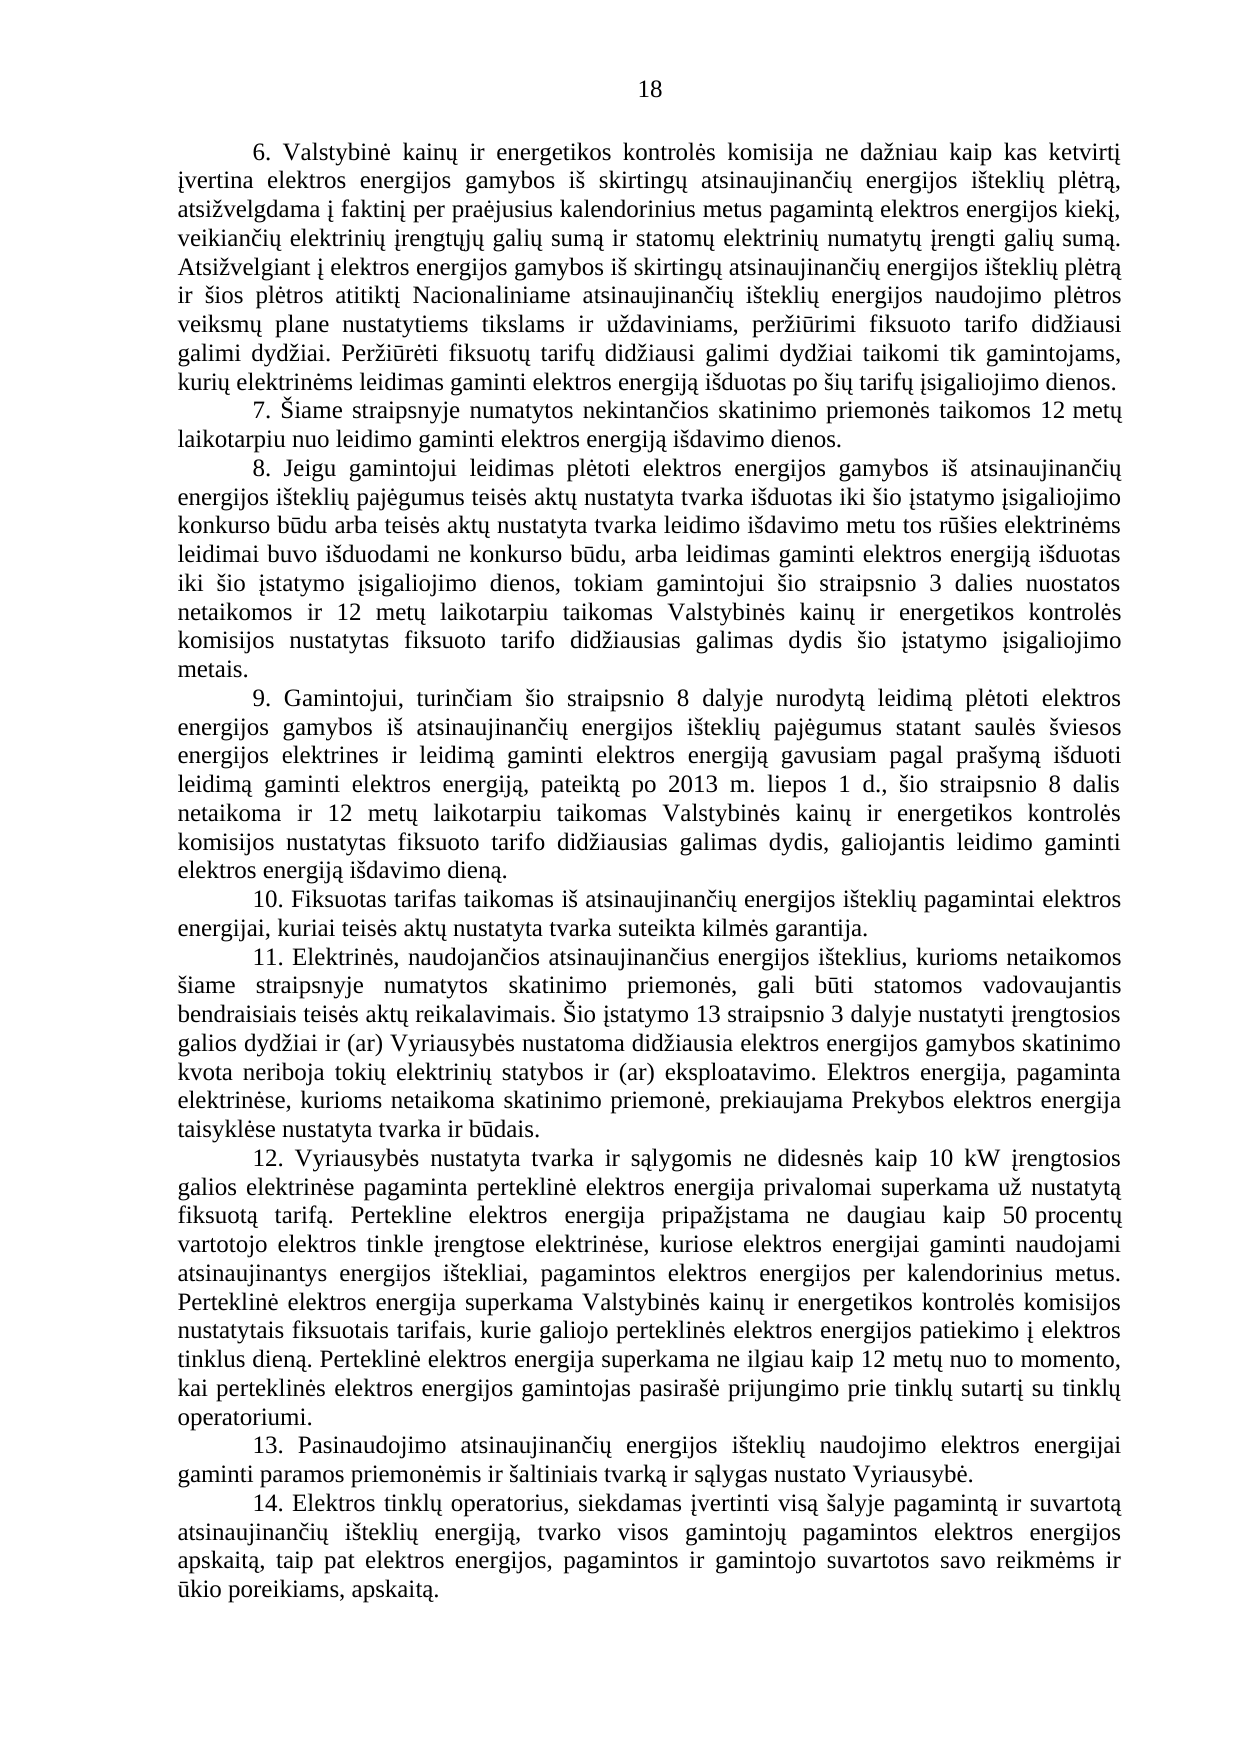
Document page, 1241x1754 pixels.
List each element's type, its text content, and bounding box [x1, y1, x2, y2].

text 7. Šiame straipsnyje numatytos nekintančios skatinimo priemonės taikomos 12 metų laikotarpiu nuo leidimo gaminti elektros energiją išdavimo dienos. [177, 395, 1122, 453]
text 6. Valstybinė kainų ir energetikos kontrolės komisija ne dažniau kaip kas ketvirtį įvertina elektros energijos gamybos iš skirtingų atsinaujinančių energijos išteklių plėtrą, atsižvelgdama į faktinį per praėjusius kalendorinius metus pagamintą elektros energijos kiekį, veikiančių elektrinių įrengtųjų galių sumą ir statomų elektrinių numatytų įrengti galių sumą. Atsižvelgiant į elektros energijos gamybos iš skirtingų atsinaujinančių energijos išteklių plėtrą ir šios plėtros atitiktį Nacionaliniame atsinaujinančių išteklių energijos naudojimo plėtros veiksmų plane nustatytiems tikslams ir uždaviniams, peržiūrimi fiksuoto tarifo didžiausi galimi dydžiai. Peržiūrėti fiksuotų tarifų didžiausi galimi dydžiai taikomi tik gamintojams, kurių elektrinėms leidimas gaminti elektros energiją išduotas po šių tarifų įsigaliojimo dienos. [177, 137, 1122, 395]
text 10. Fiksuotas tarifas taikomas iš atsinaujinančių energijos išteklių pagamintai elektros energijai, kuriai teisės aktų nustatyta tvarka suteikta kilmės garantija. [177, 884, 1122, 942]
text 14. Elektros tinklų operatorius, siekdamas įvertinti visą šalyje pagamintą ir suvartotą atsinaujinančių išteklių energiją, tvarko visos gamintojų pagamintos elektros energijos apskaitą, taip pat elektros energijos, pagamintos ir gamintojo suvartotos savo reikmėms ir ūkio poreikiams, apskaitą. [177, 1488, 1122, 1603]
text 8. Jeigu gamintojui leidimas plėtoti elektros energijos gamybos iš atsinaujinančių energijos išteklių pajėgumus teisės aktų nustatyta tvarka išduotas iki šio įstatymo įsigaliojimo konkurso būdu arba teisės aktų nustatyta tvarka leidimo išdavimo metu tos rūšies elektrinėms leidimai buvo išduodami ne konkurso būdu, arba leidimas gaminti elektros energiją išduotas iki šio įstatymo įsigaliojimo dienos, tokiam gamintojui šio straipsnio 3 dalies nuostatos netaikomos ir 12 metų laikotarpiu taikomas Valstybinės kainų ir energetikos kontrolės komisijos nustatytas fiksuoto tarifo didžiausias galimas dydis šio įstatymo įsigaliojimo metais. [177, 453, 1122, 683]
text 9. Gamintojui, turinčiam šio straipsnio 8 dalyje nurodytą leidimą plėtoti elektros energijos gamybos iš atsinaujinančių energijos išteklių pajėgumus statant saulės šviesos energijos elektrines ir leidimą gaminti elektros energiją gavusiam pagal prašymą išduoti leidimą gaminti elektros energiją, pateiktą po 2013 m. liepos 1 d., šio straipsnio 8 dalis netaikoma ir 12 metų laikotarpiu taikomas Valstybinės kainų ir energetikos kontrolės komisijos nustatytas fiksuoto tarifo didžiausias galimas dydis, galiojantis leidimo gaminti elektros energiją išdavimo dieną. [177, 683, 1122, 884]
text 11. Elektrinės, naudojančios atsinaujinančius energijos išteklius, kurioms netaikomos šiame straipsnyje numatytos skatinimo priemonės, gali būti statomos vadovaujantis bendraisiais teisės aktų reikalavimais. Šio įstatymo 13 straipsnio 3 dalyje nustatyti įrengtosios galios dydžiai ir (ar) Vyriausybės nustatoma didžiausia elektros energijos gamybos skatinimo kvota neriboja tokių elektrinių statybos ir (ar) eksploatavimo. Elektros energija, pagaminta elektrinėse, kurioms netaikoma skatinimo priemonė, prekiaujama Prekybos elektros energija taisyklėse nustatyta tvarka ir būdais. [177, 942, 1122, 1143]
text 12. Vyriausybės nustatyta tvarka ir sąlygomis ne didesnės kaip 10 kW įrengtosios galios elektrinėse pagaminta perteklinė elektros energija privalomai superkama už nustatytą fiksuotą tarifą. Pertekline elektros energija pripažįstama ne daugiau kaip 50 procentų vartotojo elektros tinkle įrengtose elektrinėse, kuriose elektros energijai gaminti naudojami atsinaujinantys energijos ištekliai, pagamintos elektros energijos per kalendorinius metus. Perteklinė elektros energija superkama Valstybinės kainų ir energetikos kontrolės komisijos nustatytais fiksuotais tarifais, kurie galiojo perteklinės elektros energijos patiekimo į elektros tinklus dieną. Perteklinė elektros energija superkama ne ilgiau kaip 12 metų nuo to momento, kai perteklinės elektros energijos gamintojas pasirašė prijungimo prie tinklų sutartį su tinklų operatoriumi. [177, 1143, 1122, 1430]
text 13. Pasinaudojimo atsinaujinančių energijos išteklių naudojimo elektros energijai gaminti paramos priemonėmis ir šaltiniais tvarką ir sąlygas nustato Vyriausybė. [177, 1430, 1122, 1488]
